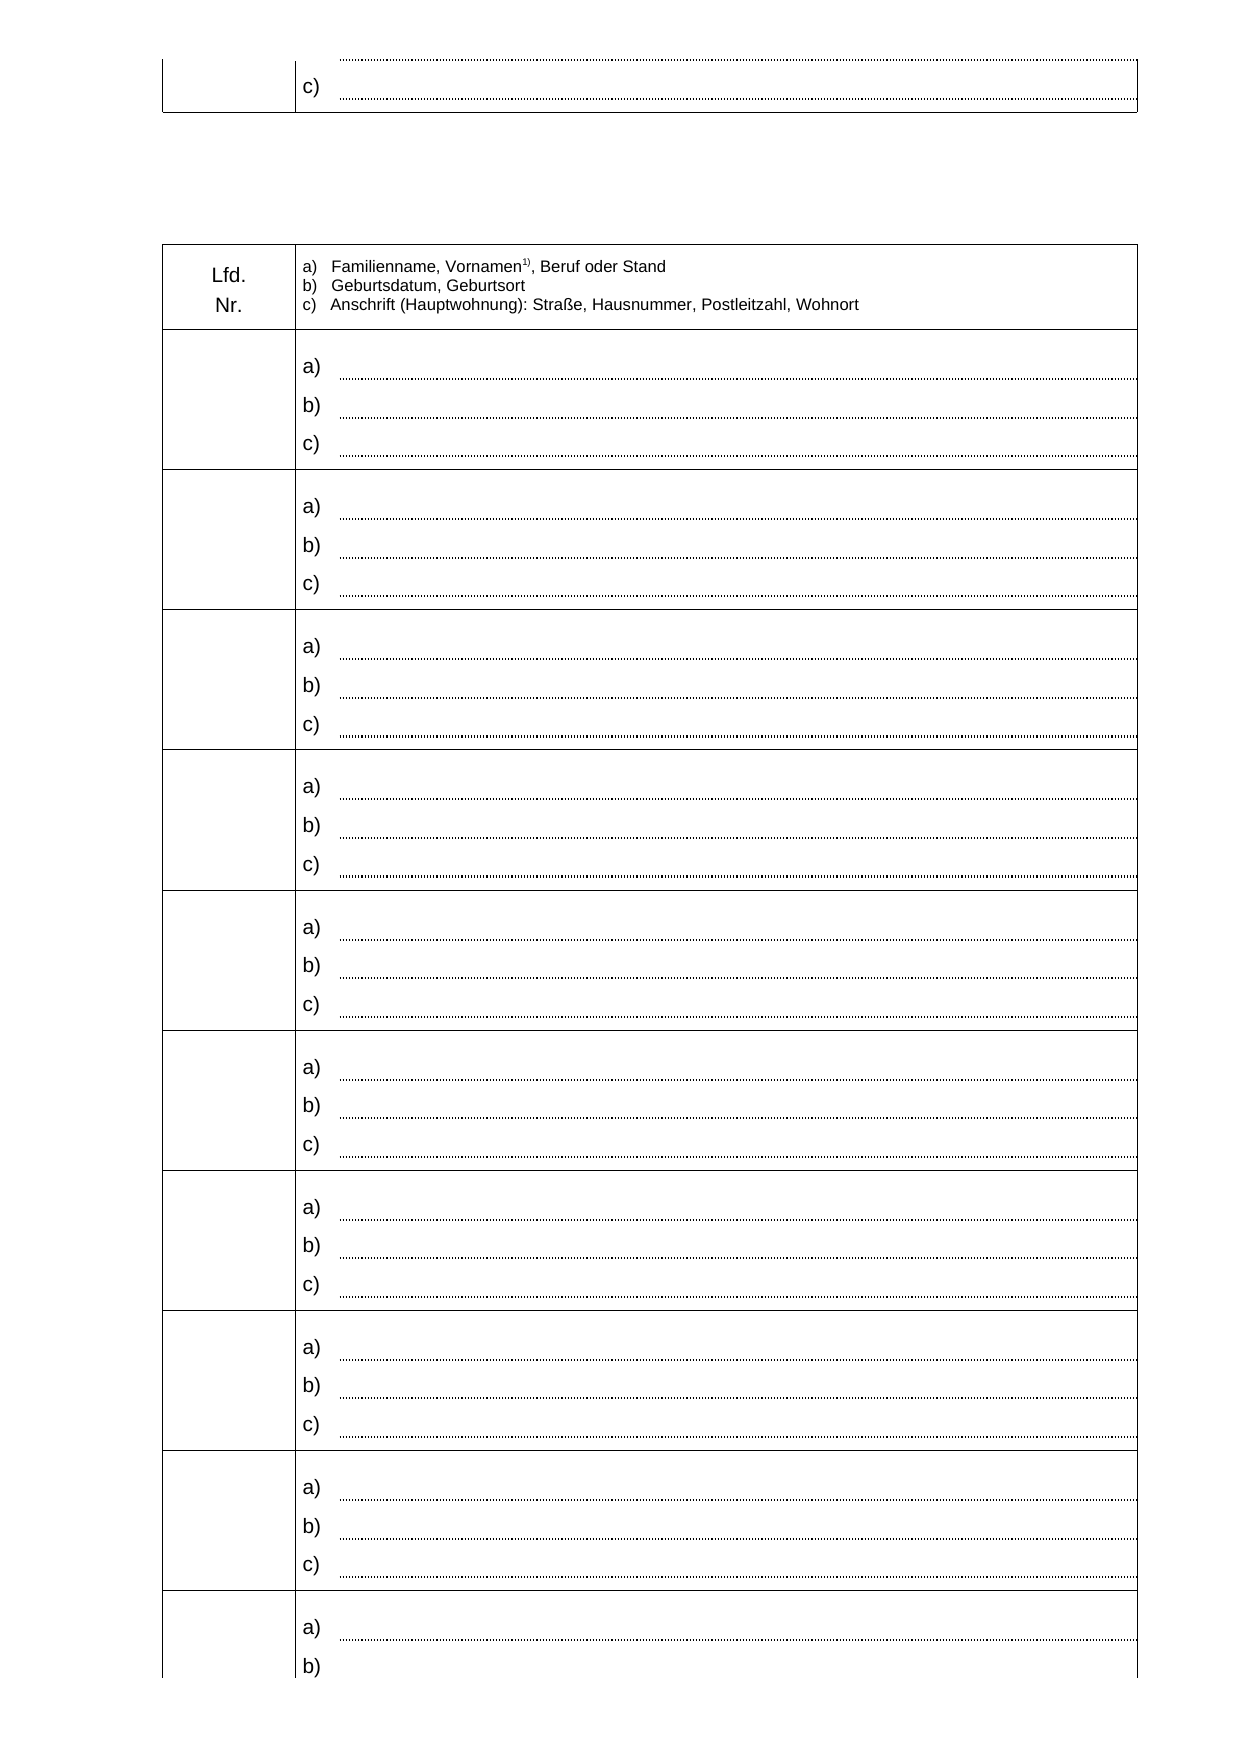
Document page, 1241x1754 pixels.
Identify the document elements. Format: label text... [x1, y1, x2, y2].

table_cell c) [296, 1117, 339, 1156]
table_cell [163, 1451, 295, 1462]
table_cell c) [295, 59, 339, 98]
table_cell [340, 798, 1137, 837]
table_cell b) [296, 1079, 339, 1117]
table_cell [296, 1031, 1137, 1042]
table_cell [163, 697, 295, 735]
table_cell [163, 1603, 295, 1639]
table_cell [340, 1397, 1137, 1436]
table_cell [163, 1219, 295, 1257]
table_cell [340, 518, 1137, 557]
table_cell c) [296, 1397, 339, 1436]
table_cell Lfd. Nr. [163, 257, 295, 317]
table_cell [296, 610, 1137, 622]
table_cell [296, 1576, 1137, 1590]
table_cell [163, 482, 295, 518]
table_cell [296, 98, 1137, 112]
table_cell c) [296, 1538, 339, 1576]
table_cell [296, 1311, 1137, 1322]
table_cell [296, 891, 1137, 902]
table_cell a) Familienname, Vornamen1), Beruf oder Stand [296, 257, 1137, 276]
table_cell [340, 762, 1137, 798]
table_cell [296, 455, 1137, 469]
table_cell c) [296, 977, 339, 1016]
table_cell c) [296, 697, 339, 735]
table_cell [340, 697, 1137, 735]
table_cell [296, 735, 1137, 749]
table_cell [163, 735, 295, 749]
table_cell [340, 1639, 1137, 1677]
table_cell b) [296, 1639, 339, 1677]
table_cell [340, 977, 1137, 1016]
table_cell [296, 470, 1137, 482]
table_cell a) [296, 1042, 339, 1078]
table_cell [163, 1016, 295, 1029]
table_cell a) [296, 342, 339, 378]
table_cell [340, 902, 1137, 938]
table_cell [296, 317, 1137, 329]
table_cell [163, 1311, 295, 1322]
table_cell [163, 891, 295, 902]
table_cell [163, 1117, 295, 1156]
table_cell [296, 595, 1137, 609]
table_cell [163, 658, 295, 697]
table_cell [296, 1436, 1137, 1450]
table_cell [163, 1156, 295, 1170]
table_cell [295, 113, 1137, 196]
table_cell [340, 417, 1137, 455]
table_cell [163, 98, 295, 112]
table_cell [163, 417, 295, 455]
table_cell b) [296, 939, 339, 977]
table_cell b) [296, 378, 339, 417]
table_cell c) [296, 1257, 339, 1296]
table_cell [163, 1436, 295, 1450]
table_cell [163, 837, 295, 875]
table_cell [163, 610, 295, 622]
table_cell [296, 750, 1137, 762]
table_cell [163, 1296, 295, 1310]
table_cell [163, 939, 295, 977]
table_cell [340, 482, 1137, 518]
table_cell [340, 1042, 1137, 1078]
table_cell [163, 1463, 295, 1499]
table_cell a) [296, 482, 339, 518]
table_cell b) [296, 1499, 339, 1537]
table_cell [162, 113, 295, 196]
table_cell b) [296, 1359, 339, 1397]
table_cell [163, 1182, 295, 1219]
table_header [163, 245, 295, 257]
table_cell [163, 875, 295, 889]
table_cell [163, 595, 295, 609]
table_cell [296, 1451, 1137, 1462]
table_cell [163, 1079, 295, 1117]
table_cell [163, 798, 295, 837]
table_cell c) [296, 417, 339, 455]
table_cell [340, 1322, 1137, 1359]
table_cell [163, 317, 295, 329]
table_header [296, 245, 1137, 257]
table_cell [296, 1296, 1137, 1310]
table_cell [340, 1359, 1137, 1397]
table_cell [340, 658, 1137, 697]
table_cell [163, 1322, 295, 1359]
table_cell b) [296, 1219, 339, 1257]
table_cell [163, 622, 295, 658]
table_cell [163, 1591, 295, 1602]
table_cell a) [296, 762, 339, 798]
table_cell c) Anschrift (Hauptwohnung): Straße, Hausnummer, Postleitzahl, Wohnort [296, 295, 1137, 317]
table_cell [163, 902, 295, 938]
table_cell [163, 1538, 295, 1576]
table_cell [163, 1639, 295, 1677]
table_cell b) [296, 798, 339, 837]
table_cell [163, 470, 295, 482]
table_cell [340, 939, 1137, 977]
table_cell [163, 342, 295, 378]
table_cell [163, 330, 295, 342]
table_cell [296, 330, 1137, 342]
table_cell a) [296, 622, 339, 658]
table_cell [340, 1219, 1137, 1257]
table_cell c) [296, 557, 339, 595]
table_cell [163, 1576, 295, 1590]
table_cell [163, 378, 295, 417]
table_cell [340, 1538, 1137, 1576]
table_cell [163, 1031, 295, 1042]
table_cell [163, 1257, 295, 1296]
table_cell [340, 837, 1137, 875]
table_cell a) [296, 1463, 339, 1499]
table_cell [296, 1171, 1137, 1182]
table_cell b) [296, 518, 339, 557]
table_cell [296, 1156, 1137, 1170]
table_cell [340, 557, 1137, 595]
table_cell [340, 1117, 1137, 1156]
table_cell [163, 750, 295, 762]
table_cell [163, 762, 295, 798]
table_cell c) [296, 837, 339, 875]
table_cell [340, 1182, 1137, 1219]
table_cell [340, 59, 1137, 98]
table_cell [340, 1257, 1137, 1296]
table_cell [163, 1171, 295, 1182]
table_cell [340, 622, 1137, 658]
table_cell b) [296, 658, 339, 697]
table_cell a) [296, 1603, 339, 1639]
table_cell [163, 977, 295, 1016]
table_cell [163, 1397, 295, 1436]
table_cell [296, 1016, 1137, 1029]
table_cell [163, 59, 295, 98]
table_cell a) [296, 1182, 339, 1219]
table_cell b) Geburtsdatum, Geburtsort [296, 276, 1137, 295]
table_cell a) [296, 902, 339, 938]
table_cell [340, 1499, 1137, 1537]
table_cell a) [296, 1322, 339, 1359]
table_cell [163, 1499, 295, 1537]
table_cell [340, 378, 1137, 417]
table_cell [163, 455, 295, 469]
table_cell [340, 342, 1137, 378]
table_cell [340, 1603, 1137, 1639]
table_cell [340, 1463, 1137, 1499]
table_cell [163, 518, 295, 557]
table_cell [163, 1042, 295, 1078]
table_cell [296, 1591, 1137, 1602]
table_cell [163, 557, 295, 595]
table_cell [163, 1359, 295, 1397]
table_cell [296, 875, 1137, 889]
table_cell [340, 1079, 1137, 1117]
